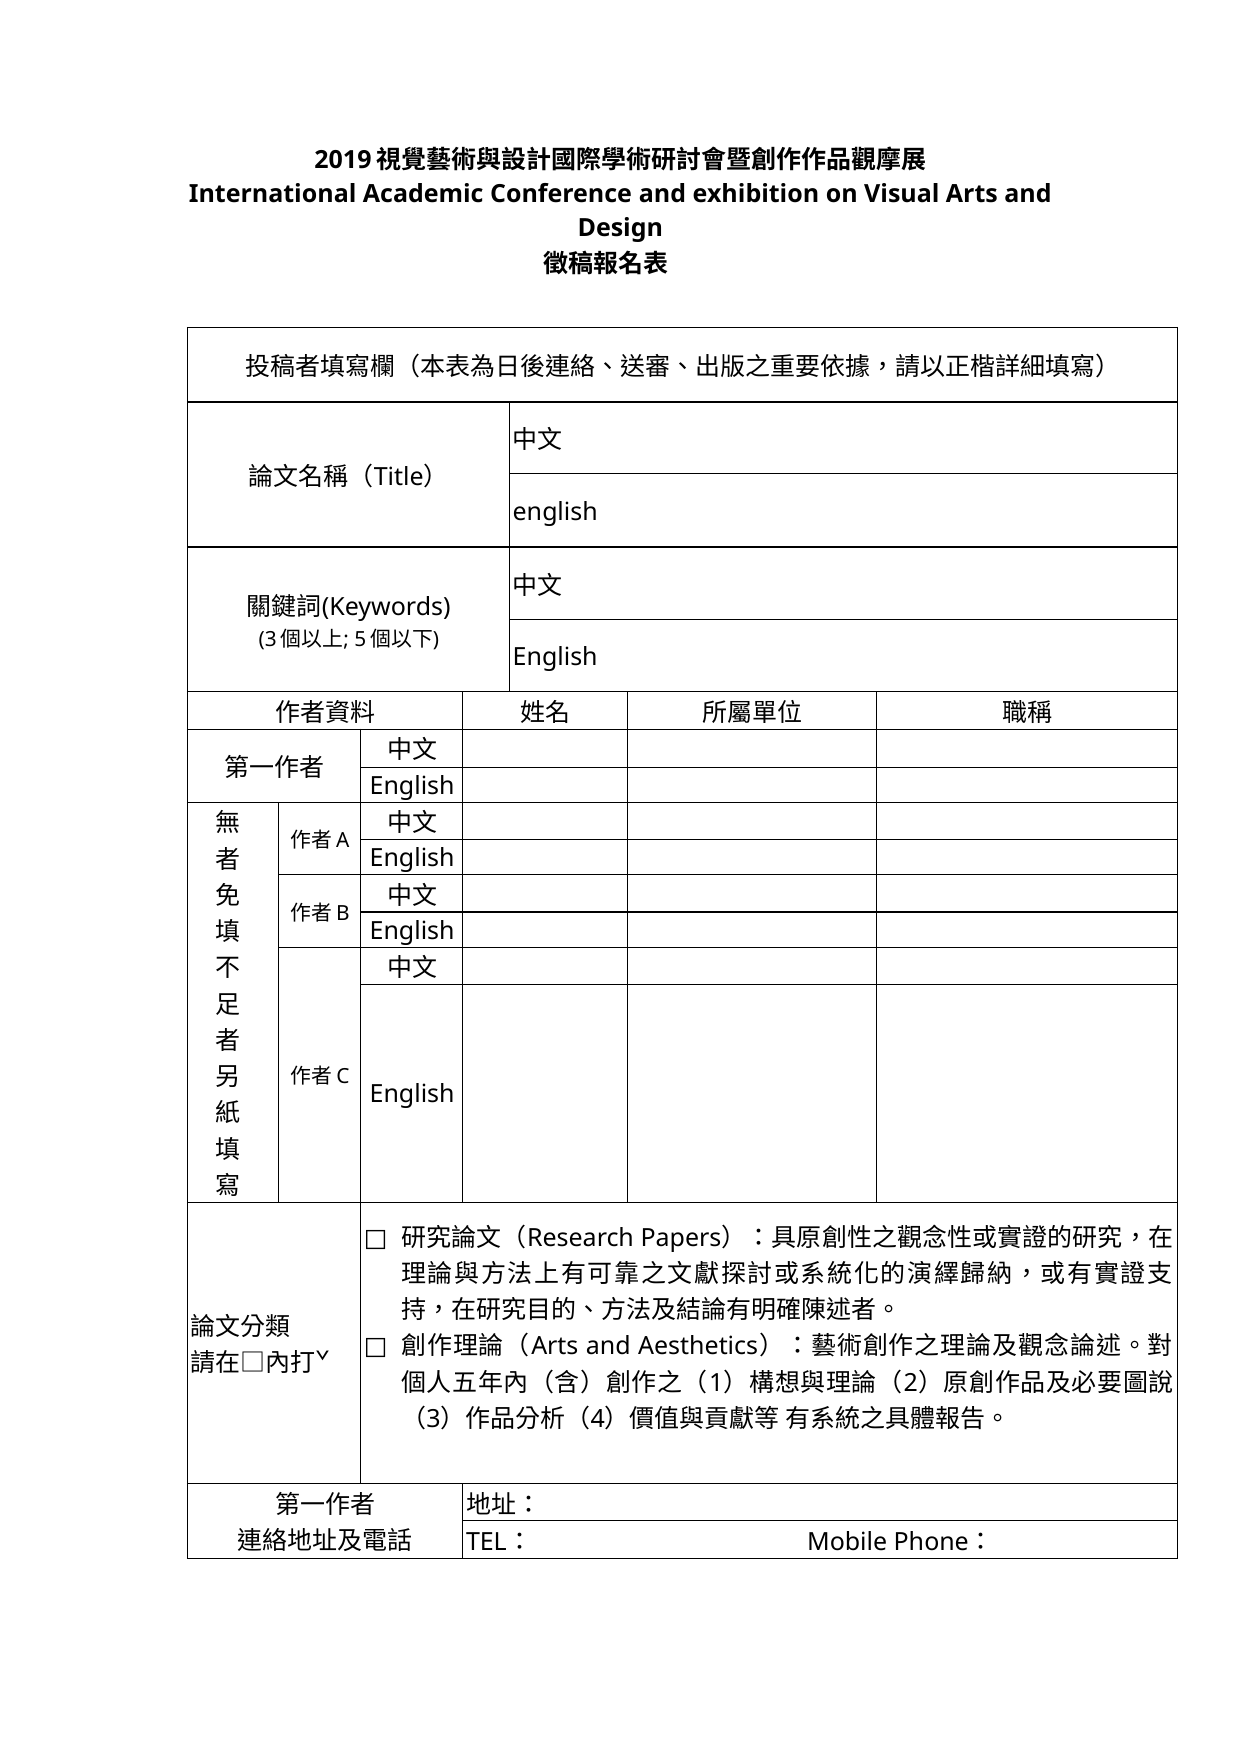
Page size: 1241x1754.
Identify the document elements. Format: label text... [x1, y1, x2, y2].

table_cell [463, 985, 627, 1202]
table_cell [877, 840, 1177, 874]
table_cell 姓名 [463, 692, 627, 728]
text 徵稿報名表 [187, 244, 1023, 280]
table_cell English [361, 768, 462, 802]
table_cell English [510, 620, 1177, 691]
table_cell 第一作者 [188, 730, 360, 802]
table_cell [463, 840, 627, 874]
table_cell English [361, 985, 462, 1202]
text International Academic Conference and exhibition on Visual Arts and Design [187, 176, 1053, 244]
table_cell [628, 730, 876, 767]
table_cell 中文 [361, 875, 462, 911]
table_cell 作者C [279, 948, 360, 1202]
table_cell 第一作者 連絡地址及電話 (Contact information) [188, 1484, 462, 1558]
table_cell [877, 875, 1177, 911]
table_cell 中文 [510, 403, 1177, 473]
table_cell [877, 948, 1177, 984]
table_cell 研究論文（Research Papers）：具原創性之觀念性或實證的研究，在理論與方法上有可靠之文獻探討或系統化的演繹歸納，或有實證支持，在研究目的、方法及結論有明確陳述者。 創作理論（Arts and Aesthetics）：藝術創作之理論及觀念論述。對個人五年內（含）創作之（1）構想與理論（2）原創作品及必要圖說 （3）作品分析（4）價值與貢獻等 有系統之具體報告。 [361, 1203, 1177, 1483]
text 2019視覺藝術與設計國際學術研討會暨創作作品觀摩展 [187, 139, 1053, 176]
table_cell 論文分類 請在□內打ˇ [188, 1203, 360, 1483]
table_cell [628, 948, 876, 984]
table_cell 所屬單位 [628, 692, 876, 728]
table_cell [628, 768, 876, 802]
table_cell 中文 [361, 948, 462, 984]
table_cell 中文 [361, 730, 462, 767]
table_cell 中文 [361, 803, 462, 839]
table_cell 論文名稱（Title） [188, 403, 509, 546]
table_cell [463, 913, 627, 947]
table_cell 職稱 [877, 692, 1177, 728]
table_cell [877, 768, 1177, 802]
table_cell [628, 840, 876, 874]
table_cell [463, 768, 627, 802]
table_cell English [361, 840, 462, 874]
table_cell TEL： Mobile Phone： [463, 1521, 1177, 1558]
table_cell [463, 948, 627, 984]
table_cell [877, 985, 1177, 1202]
table_cell [628, 985, 876, 1202]
table_cell [877, 913, 1177, 947]
table_cell [628, 803, 876, 839]
table_cell [877, 803, 1177, 839]
table_cell [463, 875, 627, 911]
table_cell 作者B [279, 875, 360, 947]
table_cell [463, 803, 627, 839]
table_cell English [361, 913, 462, 947]
table_cell [463, 730, 627, 767]
table_cell 關鍵詞(Keywords) (3個以上; 5個以下) [188, 548, 509, 691]
table_cell english [510, 474, 1177, 546]
table_cell 作者A [279, 803, 360, 874]
table_cell [628, 875, 876, 911]
table_cell [628, 913, 876, 947]
table_cell 作者資料 [188, 692, 462, 728]
table_cell 地址： [463, 1484, 1177, 1520]
table_header 投稿者填寫欄（本表為日後連絡、送審、出版之重要依據，請以正楷詳細填寫） [188, 328, 1177, 401]
table_cell [877, 730, 1177, 767]
table_cell 無者免填 不足者另紙填寫 [188, 803, 278, 1202]
table_cell 中文 [510, 548, 1177, 619]
